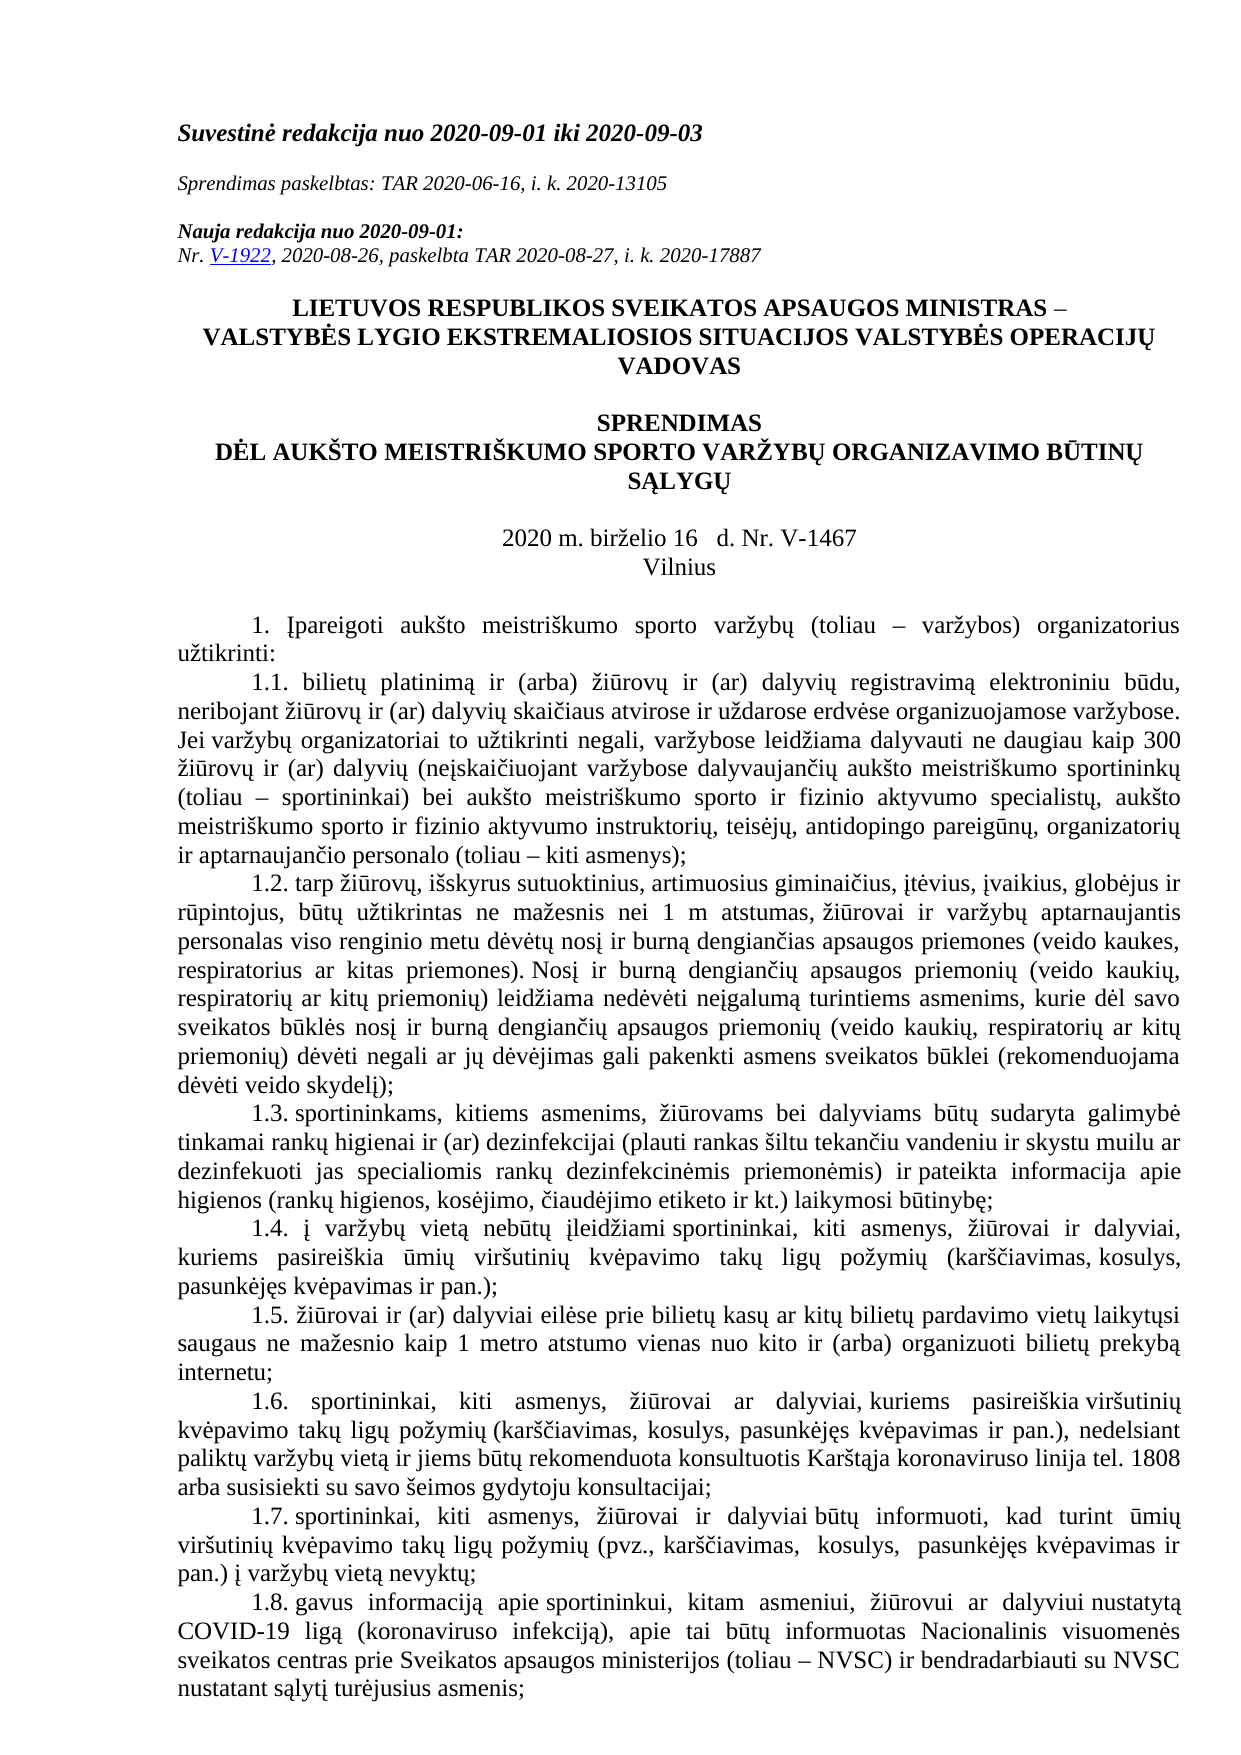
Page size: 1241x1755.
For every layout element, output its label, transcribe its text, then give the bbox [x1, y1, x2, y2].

text 2020 m. birželio 16 d. Nr. V-1467 Vilnius [177, 523, 1181, 581]
text 1.4. į varžybų vietą nebūtų įleidžiami sportininkai, kiti asmenys, žiūrovai ir dalyviai, kuriems pasireiškia ūmių viršutinių kvėpavimo takų ligų požymių (karščiavimas, kosulys, pasunkėjęs kvėpavimas ir pan.); [177, 1213, 1181, 1300]
text 1.2. tarp žiūrovų, išskyrus sutuoktinius, artimuosius giminaičius, įtėvius, įvaikius, globėjus ir rūpintojus, būtų užtikrintas ne mažesnis nei 1 m atstumas, žiūrovai ir varžybų aptarnaujantis personalas viso renginio metu dėvėtų nosį ir burną dengiančias apsaugos priemones (veido kaukes, respiratorius ar kitas priemones). Nosį ir burną dengiančių apsaugos priemonių (veido kaukių, respiratorių ar kitų priemonių) leidžiama nedėvėti neįgalumą turintiems asmenims, kurie dėl savo sveikatos būklės nosį ir burną dengiančių apsaugos priemonių (veido kaukių, respiratorių ar kitų priemonių) dėvėti negali ar jų dėvėjimas gali pakenkti asmens sveikatos būklei (rekomenduojama dėvėti veido skydelį); [177, 868, 1181, 1098]
text Nr. V-1922, 2020-08-26, paskelbta TAR 2020-08-27, i. k. 2020-17887 [177, 243, 1181, 267]
text 1.7. sportininkai, kiti asmenys, žiūrovai ir dalyviai būtų informuoti, kad turint ūmių viršutinių kvėpavimo takų ligų požymių (pvz., karščiavimas, kosulys, pasunkėjęs kvėpavimas ir pan.) į varžybų vietą nevyktų; [177, 1501, 1181, 1587]
text Nauja redakcija nuo 2020-09-01: [177, 219, 1181, 243]
text VALSTYBĖS LYGIO EKSTREMALIOSIOS SITUACIJOS VALSTYBĖS OPERACIJŲ VADOVAS [177, 322, 1181, 380]
text 1.1. bilietų platinimą ir (arba) žiūrovų ir (ar) dalyvių registravimą elektroniniu būdu, neribojant žiūrovų ir (ar) dalyvių skaičiaus atvirose ir uždarose erdvėse organizuojamose varžybose. Jei varžybų organizatoriai to užtikrinti negali, varžybose leidžiama dalyvauti ne daugiau kaip 300 žiūrovų ir (ar) dalyvių (neįskaičiuojant varžybose dalyvaujančių aukšto meistriškumo sportininkų (toliau – sportininkai) bei aukšto meistriškumo sporto ir fizinio aktyvumo specialistų, aukšto meistriškumo sporto ir fizinio aktyvumo instruktorių, teisėjų, antidopingo pareigūnų, organizatorių ir aptarnaujančio personalo (toliau – kiti asmenys); [177, 667, 1181, 868]
text 1.3. sportininkams, kitiems asmenims, žiūrovams bei dalyviams būtų sudaryta galimybė tinkamai rankų higienai ir (ar) dezinfekcijai (plauti rankas šiltu tekančiu vandeniu ir skystu muilu ar dezinfekuoti jas specialiomis rankų dezinfekcinėmis priemonėmis) ir pateikta informacija apie higienos (rankų higienos, kosėjimo, čiaudėjimo etiketo ir kt.) laikymosi būtinybę; [177, 1098, 1181, 1213]
text 1. Įpareigoti aukšto meistriškumo sporto varžybų (toliau – varžybos) organizatorius užtikrinti: [177, 610, 1181, 667]
text LIETUVOS RESPUBLIKOS SVEIKATOS APSAUGOS MINISTRAS – [177, 293, 1181, 322]
text Sprendimas paskelbtas: TAR 2020-06-16, i. k. 2020-13105 [177, 171, 1181, 195]
text SPRENDIMAS [177, 408, 1181, 437]
text 1.6. sportininkai, kiti asmenys, žiūrovai ar dalyviai, kuriems pasireiškia viršutinių kvėpavimo takų ligų požymių (karščiavimas, kosulys, pasunkėjęs kvėpavimas ir pan.), nedelsiant paliktų varžybų vietą ir jiems būtų rekomenduota konsultuotis Karštąja koronaviruso linija tel. 1808 arba susisiekti su savo šeimos gydytoju konsultacijai; [177, 1386, 1181, 1501]
text 1.8. gavus informaciją apie sportininkui, kitam asmeniui, žiūrovui ar dalyviui nustatytą COVID-19 ligą (koronaviruso infekciją), apie tai būtų informuotas Nacionalinis visuomenės sveikatos centras prie Sveikatos apsaugos ministerijos (toliau – NVSC) ir bendradarbiauti su NVSC nustatant sąlytį turėjusius asmenis; [177, 1587, 1181, 1702]
text Suvestinė redakcija nuo 2020-09-01 iki 2020-09-03 [177, 118, 1181, 147]
text 1.5. žiūrovai ir (ar) dalyviai eilėse prie bilietų kasų ar kitų bilietų pardavimo vietų laikytųsi saugaus ne mažesnio kaip 1 metro atstumo vienas nuo kito ir (arba) organizuoti bilietų prekybą internetu; [177, 1300, 1181, 1386]
text DĖL AUKŠTO MEISTRIŠKUMO SPORTO VARŽYBŲ ORGANIZAVIMO BŪTINŲ SĄLYGŲ [177, 437, 1181, 495]
